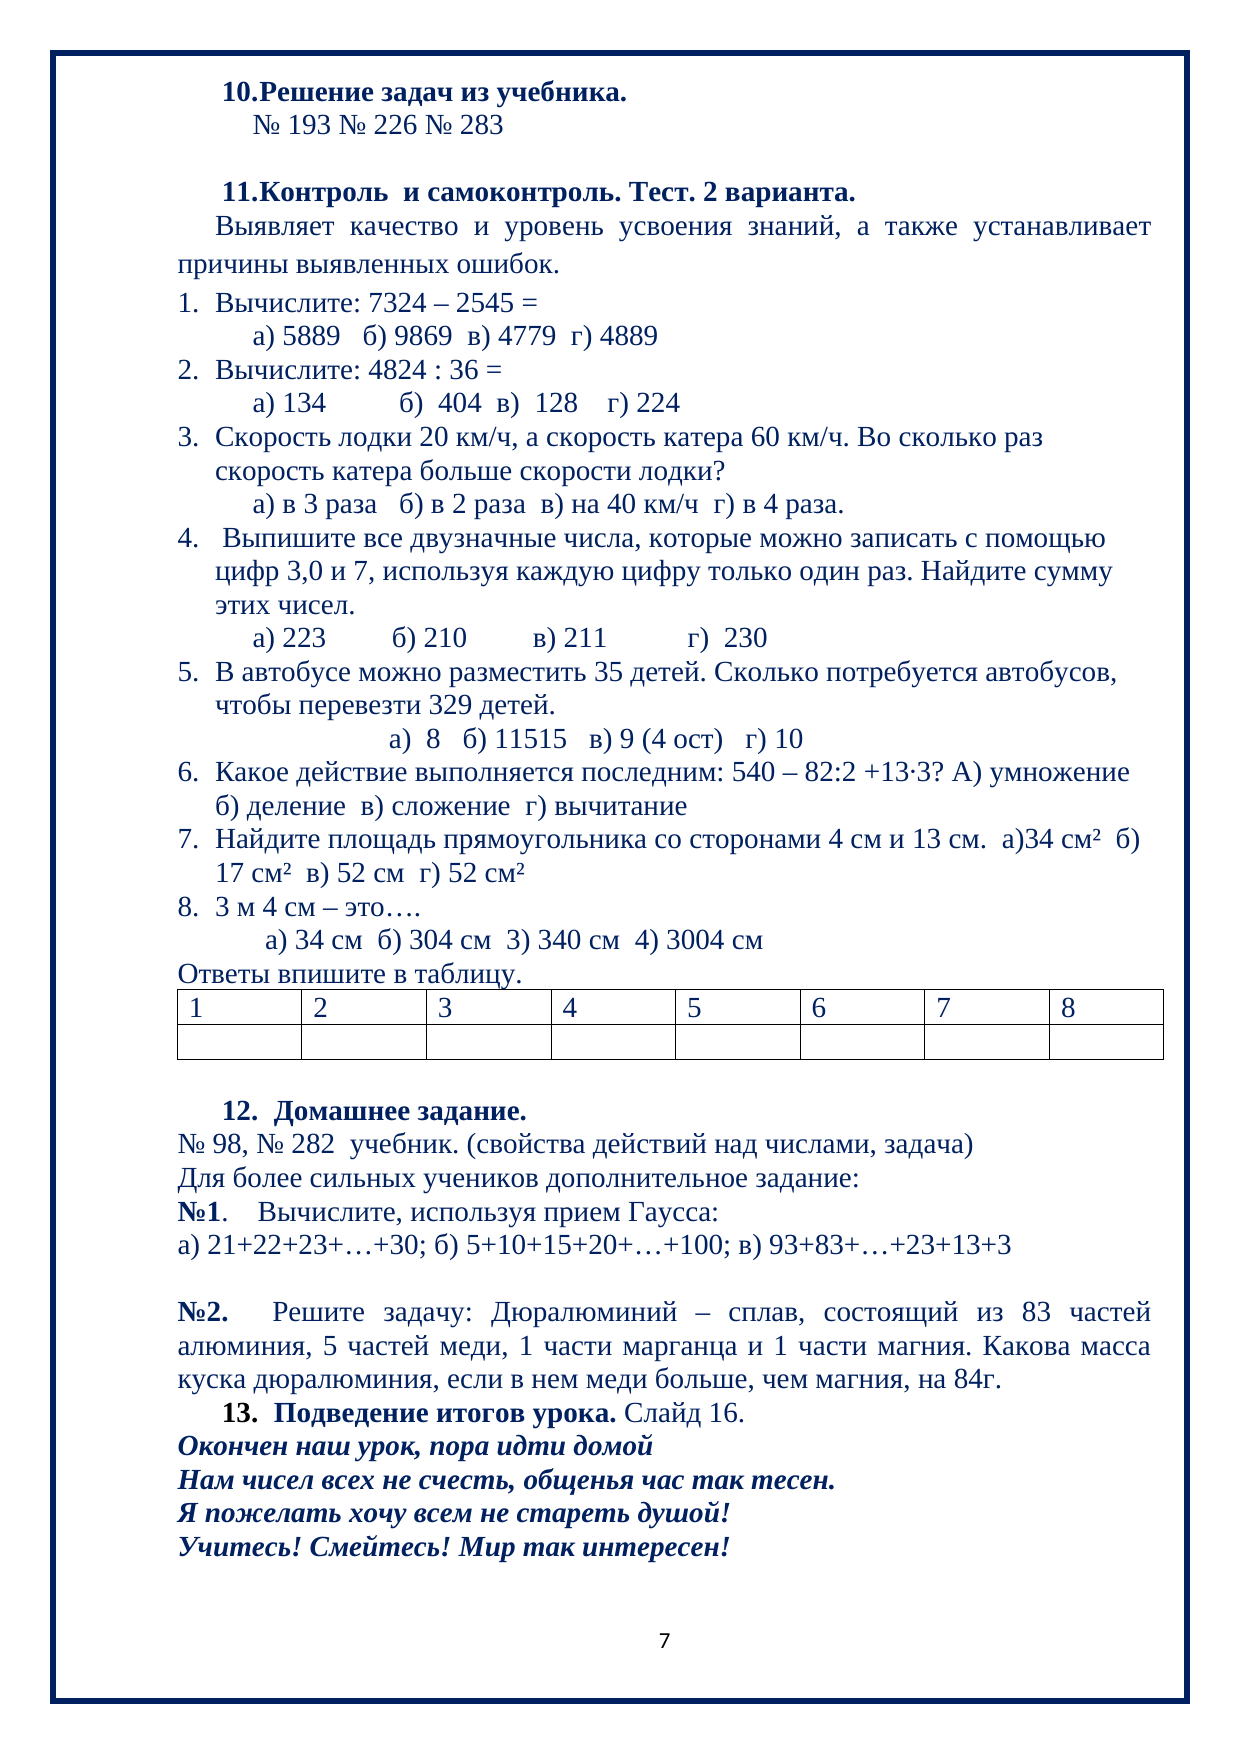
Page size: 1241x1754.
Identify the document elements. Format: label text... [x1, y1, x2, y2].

text Я пожелать хочу всем не стареть душой! [177, 1496, 1152, 1529]
text Учитесь! Смейтесь! Мир так интересен! [177, 1529, 1152, 1563]
text Выявляет качество и уровень усвоения знаний, а также устанавливает причины выявленных ошибок. [177, 208, 1152, 280]
table_cell [302, 1025, 426, 1058]
table_cell [552, 1025, 675, 1058]
text а) 8 б) 11515 в) 9 (4 ост) г) 10 [177, 721, 1152, 754]
table_cell [1190, 1261, 1240, 1294]
table_header №1. Вычислите, используя прием Гаусса: а) 21+22+23+…+30; б) 5+10+15+20+…+100; в) 93+83+…+23+13+3 [177, 1194, 1184, 1261]
table_cell [1050, 1025, 1163, 1058]
table_cell [676, 1025, 800, 1058]
text Нам чисел всех не счесть, общенья час так тесен. [177, 1462, 1152, 1496]
list Какое действие выполняется последним: 540 – 82:2 +13∙3? А) умножение б) деление в) сложение г) вычитание [177, 754, 1152, 822]
list 3 м 4 см – это…. [177, 889, 1152, 922]
text а) 223 б) 210 в) 211 г) 230 [252, 620, 1152, 654]
table_header 2 [302, 990, 426, 1024]
text № 193 № 226 № 283 [252, 107, 1152, 141]
list Контроль и самоконтроль. Тест. 2 варианта. [222, 174, 1152, 208]
list Найдите площадь прямоугольника со сторонами 4 см и 13 см. а)34 см² б) 17 см² в) 52 см г) 52 см² [177, 822, 1152, 889]
list Домашнее задание. [222, 1093, 1152, 1127]
table_cell [177, 1261, 1184, 1294]
list Решение задач из учебника. [222, 74, 1152, 107]
text №2. Решите задачу: Дюралюминий – сплав, состоящий из 83 частей алюминия, 5 частей меди, 1 части марганца и 1 части магния. Какова масса куска дюралюминия, если в нем меди больше, чем магния, на 84г. [177, 1294, 1152, 1395]
text Для более сильных учеников дополнительное задание: [177, 1160, 1152, 1194]
text а) 34 см б) 304 см 3) 340 см 4) 3004 см [177, 922, 1152, 956]
table_header 4 [552, 990, 675, 1024]
table_header 1 [178, 990, 301, 1024]
table_header 7 [925, 990, 1049, 1024]
text Окончен наш урок, пора идти домой [177, 1428, 1152, 1462]
text Ответы впишите в таблицу. [177, 956, 1152, 989]
list Вычислите: 4824 : 36 = [177, 352, 1152, 386]
table_header 8 [1050, 990, 1163, 1024]
table_header 6 [801, 990, 924, 1024]
list Вычислите: 7324 – 2545 = [177, 285, 1152, 318]
table_cell [925, 1025, 1049, 1058]
list Подведение итогов урока. Слайд 16. [222, 1395, 1152, 1428]
text а) в 3 раза б) в 2 раза в) на 40 км/ч г) в 4 раза. [252, 486, 1152, 520]
table_cell [801, 1025, 924, 1058]
list Скорость лодки 20 км/ч, а скорость катера 60 км/ч. Во сколько раз скорость катера больше скорости лодки? [177, 419, 1152, 486]
text № 98, № 282 учебник. (свойства действий над числами, задача) [177, 1127, 1152, 1160]
table_cell [427, 1025, 551, 1058]
text а) 5889 б) 9869 в) 4779 г) 4889 [252, 318, 1152, 352]
table_header 5 [676, 990, 800, 1024]
table_header [1190, 1194, 1240, 1261]
table_header 3 [427, 990, 551, 1024]
table_cell [178, 1025, 301, 1058]
list Выпишите все двузначные числа, которые можно записать с помощью цифр 3,0 и 7, используя каждую цифру только один раз. Найдите сумму этих чисел. [177, 520, 1152, 620]
text а) 134 б) 404 в) 128 г) 224 [252, 386, 1152, 419]
list В автобусе можно разместить 35 детей. Сколько потребуется автобусов, чтобы перевезти 329 детей. [177, 654, 1152, 721]
